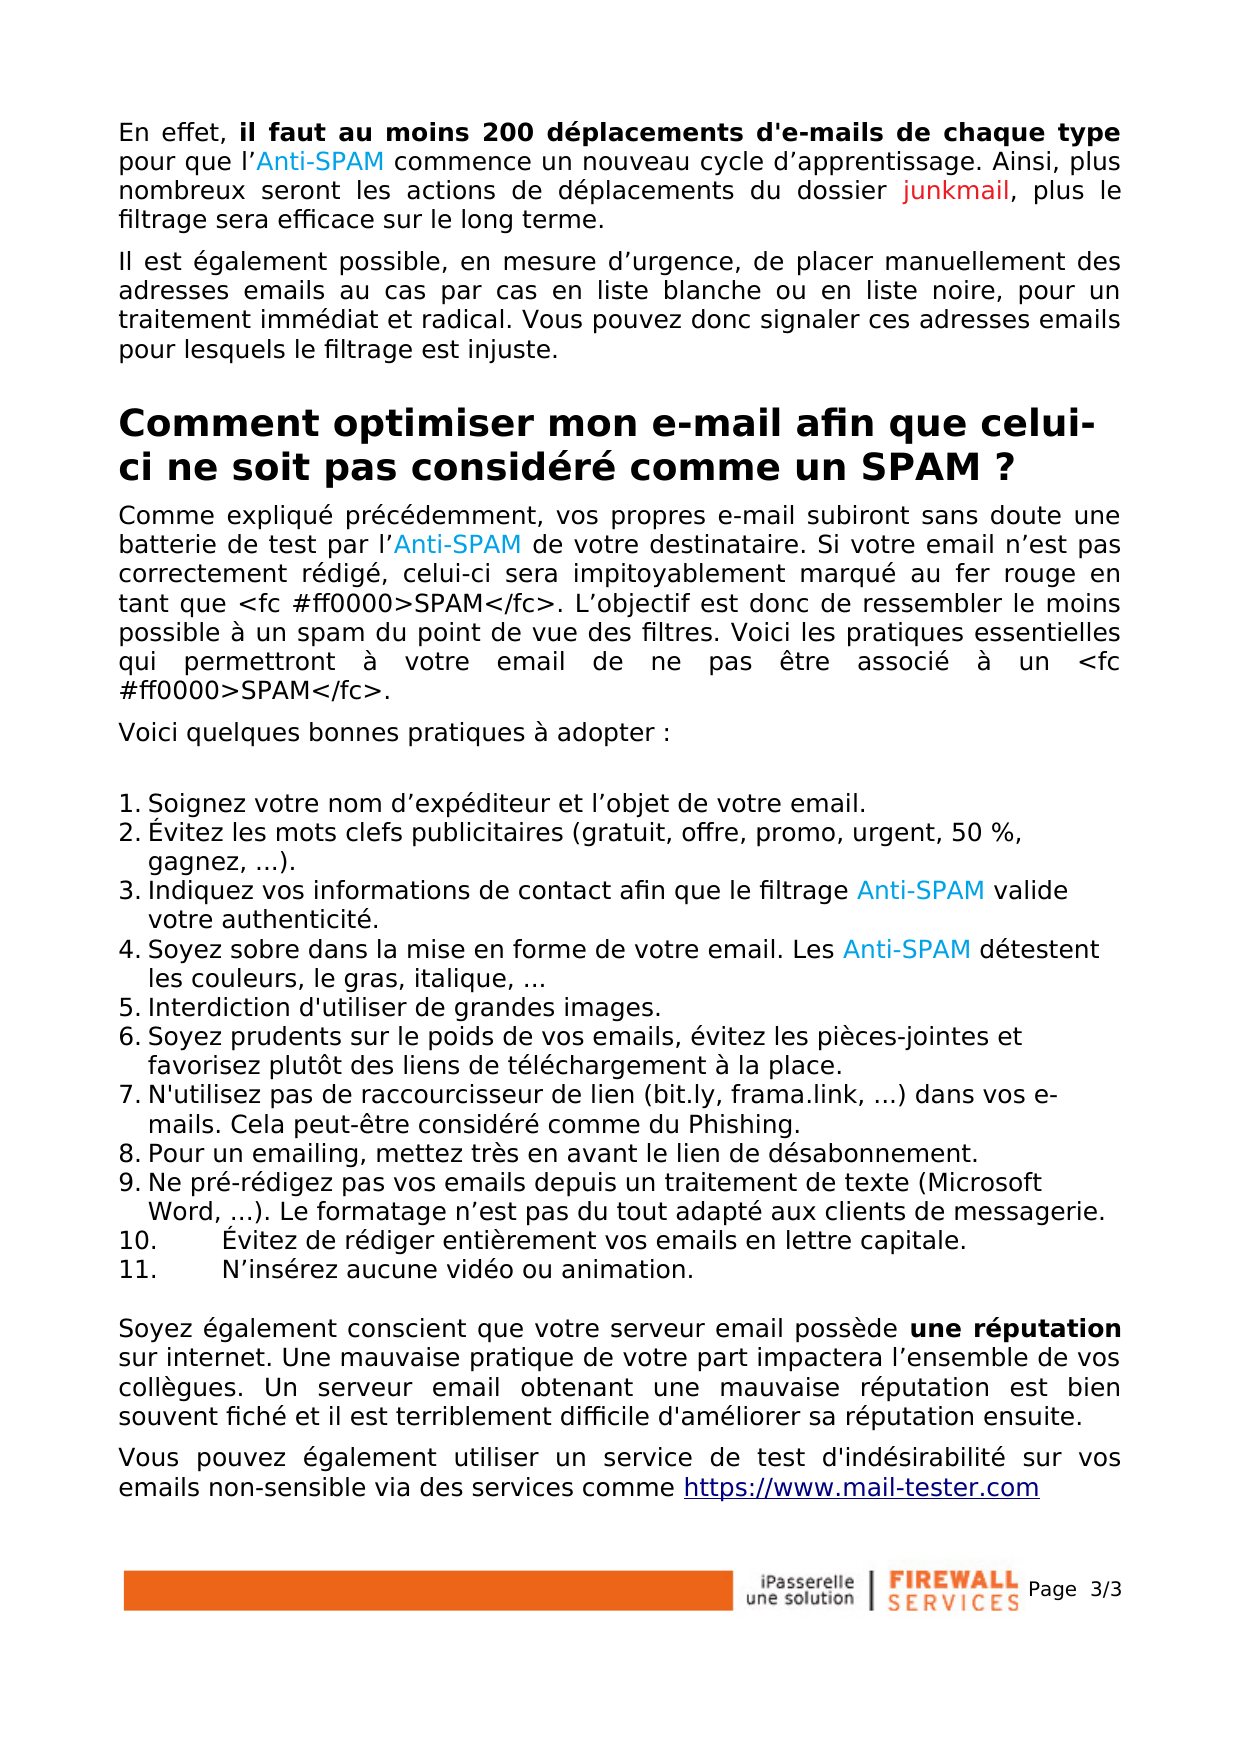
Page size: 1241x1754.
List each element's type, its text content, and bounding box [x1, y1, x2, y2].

subtitle Comment optimiser mon e-mail afin que celui-ci ne soit pas considéré comme un SPAM ? [118, 401, 1122, 489]
list Soyez prudents sur le poids de vos emails, évitez les pièces-jointes et favorisez plutôt des liens de téléchargement à la place. [118, 1022, 1122, 1081]
picture [123, 1556, 1026, 1627]
list Pour un emailing, mettez très en avant le lien de désabonnement. [118, 1139, 1122, 1168]
text Voici quelques bonnes pratiques à adopter : [118, 718, 1122, 747]
text Vous pouvez également utiliser un service de test d'indésirabilité sur vos emails non-sensible via des services comme https://www.mail-tester.com [118, 1443, 1122, 1502]
text Comme expliqué précédemment, vos propres e-mail subiront sans doute une batterie de test par l’Anti-SPAM de votre destinataire. Si votre email n’est pas correctement rédigé, celui-ci sera impitoyablement marqué au fer rouge en tant que <fc #ff0000>SPAM</fc>. L’objectif est donc de ressembler le moins possible à un spam du point de vue des filtres. Voici les pratiques essentielles qui permettront à votre email de ne pas être associé à un <fc #ff0000>SPAM</fc>. [118, 501, 1122, 705]
list N’insérez aucune vidéo ou animation. [118, 1256, 1122, 1285]
text Soyez également conscient que votre serveur email possède une réputation sur internet. Une mauvaise pratique de votre part impactera l’ensemble de vos collègues. Un serveur email obtenant une mauvaise réputation est bien souvent fiché et il est terriblement difficile d'améliorer sa réputation ensuite. [118, 1314, 1122, 1431]
list Évitez de rédiger entièrement vos emails en lettre capitale. [118, 1227, 1122, 1256]
list Évitez les mots clefs publicitaires (gratuit, offre, promo, urgent, 50 %, gagnez, ...). [118, 818, 1122, 877]
list Indiquez vos informations de contact afin que le filtrage Anti-SPAM valide votre authenticité. [118, 877, 1122, 935]
list N'utilisez pas de raccourcisseur de lien (bit.ly, frama.link, ...) dans vos e-mails. Cela peut-être considéré comme du Phishing. [118, 1081, 1122, 1139]
list Soyez sobre dans la mise en forme de votre email. Les Anti-SPAM détestent les couleurs, le gras, italique, ... [118, 935, 1122, 993]
text Il est également possible, en mesure d’urgence, de placer manuellement des adresses emails au cas par cas en liste blanche ou en liste noire, pour un traitement immédiat et radical. Vous pouvez donc signaler ces adresses emails pour lesquels le filtrage est injuste. [118, 247, 1122, 364]
list Interdiction d'utiliser de grandes images. [118, 993, 1122, 1022]
list Soignez votre nom d’expéditeur et l’objet de votre email. [118, 789, 1122, 818]
text En effet, il faut au moins 200 déplacements d'e-mails de chaque type pour que l’Anti-SPAM commence un nouveau cycle d’apprentissage. Ainsi, plus nombreux seront les actions de déplacements du dossier junkmail, plus le filtrage sera efficace sur le long terme. [118, 118, 1122, 235]
list Ne pré-rédigez pas vos emails depuis un traitement de texte (Microsoft Word, ...). Le formatage n’est pas du tout adapté aux clients de messagerie. [118, 1168, 1122, 1227]
